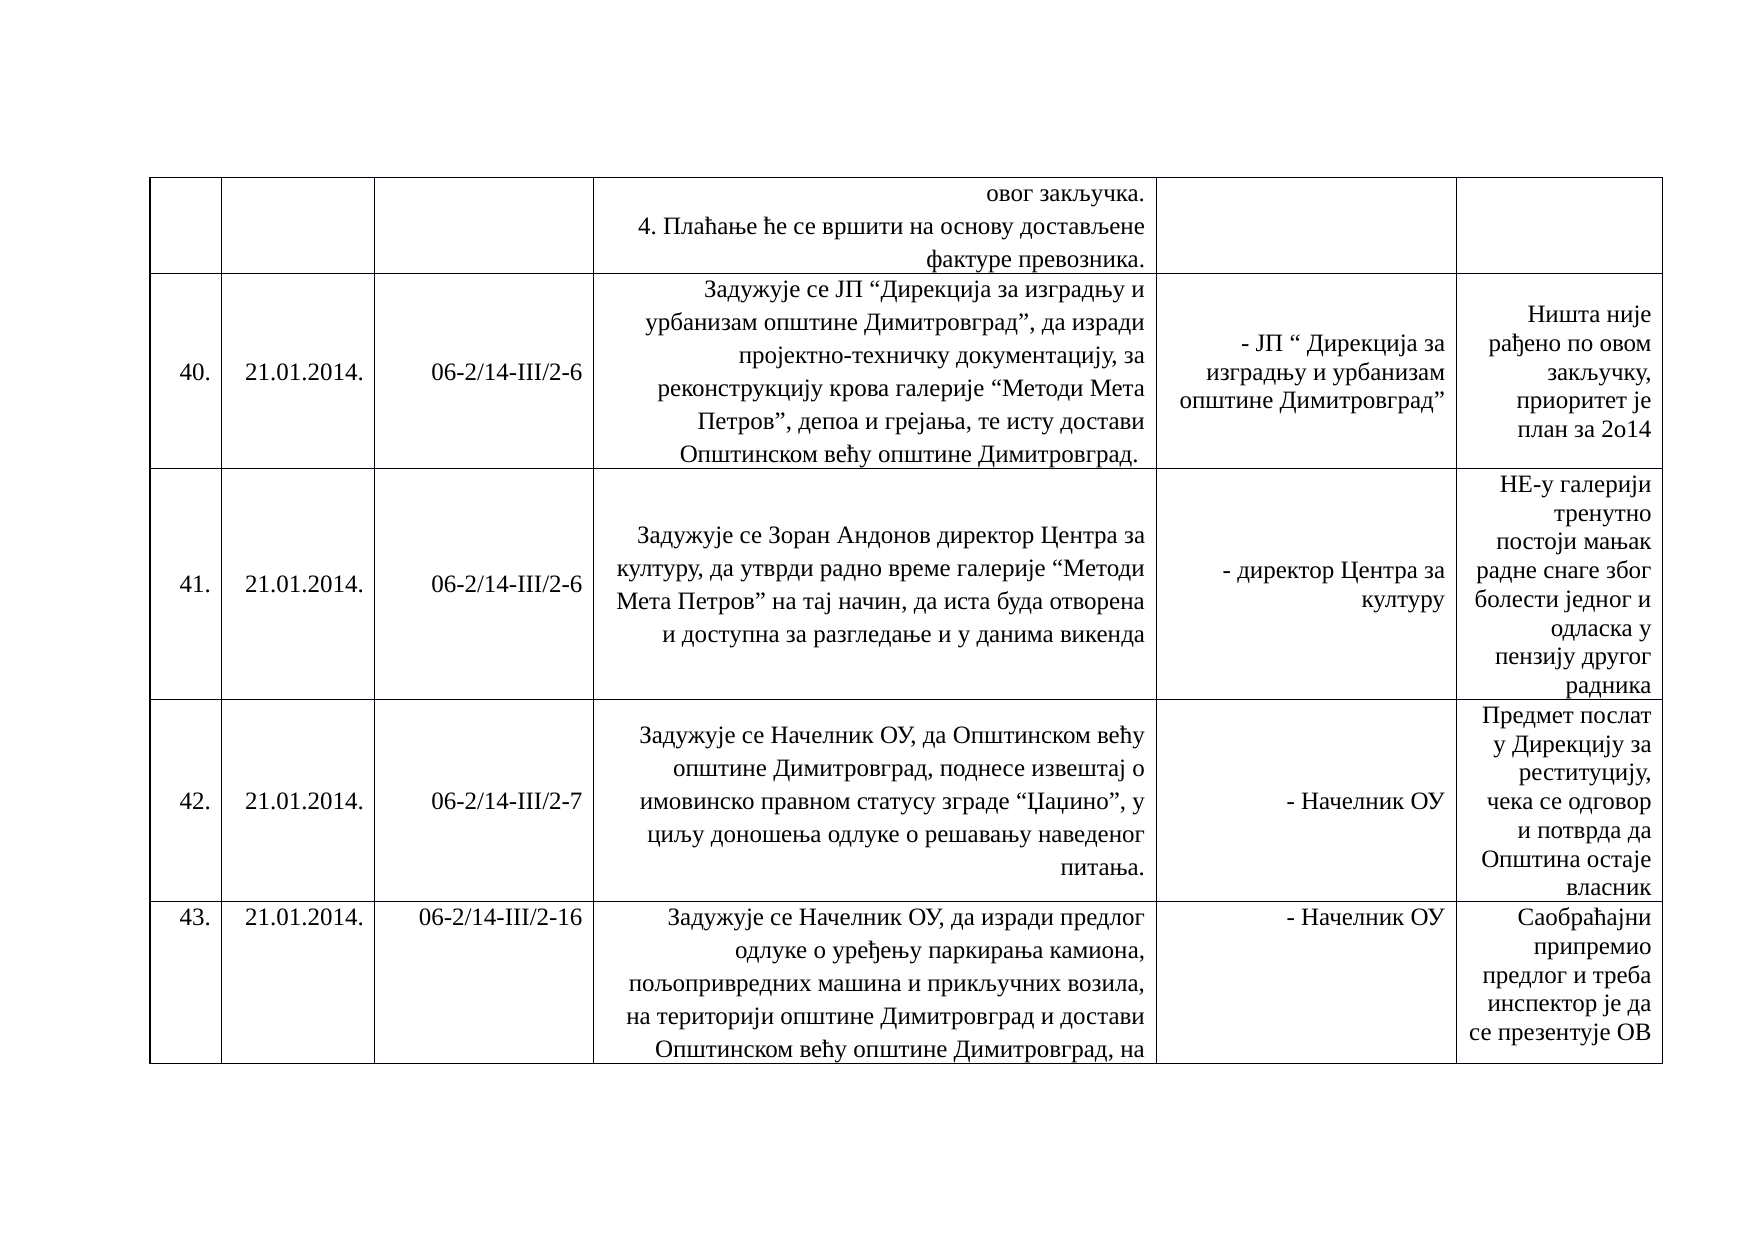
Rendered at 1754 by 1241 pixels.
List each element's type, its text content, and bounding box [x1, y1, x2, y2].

table_cell 06-2/14-III/2-7 [375, 700, 593, 901]
table_cell 06-2/14-III/2-6 [375, 274, 593, 468]
table_cell 21.01.2014. [222, 469, 374, 699]
table_cell 43. [151, 902, 221, 1063]
table_cell 42. [151, 700, 221, 901]
table_cell Задужује се Начелник ОУ, да изради предлог одлуке о уређењу паркирања камиона, пољопривредних машина и прикључних возила, на територији општине Димитровград и достави Општинском већу општине Димитровград, на [594, 902, 1156, 1063]
table_cell [1457, 178, 1662, 273]
table_cell 21.01.2014. [222, 700, 374, 901]
table_cell 06-2/14-III/2-6 [375, 469, 593, 699]
table_cell - директор Центра за културу [1157, 469, 1456, 699]
table_cell 21.01.2014. [222, 274, 374, 468]
table_cell [1157, 178, 1456, 273]
table_cell 06-2/14-III/2-16 [375, 902, 593, 1063]
table_cell 40. [151, 274, 221, 468]
table_cell - Начелник ОУ [1157, 902, 1456, 1063]
table_cell [375, 178, 593, 273]
table_cell Ништа није рађено по овом закључку, приоритет је план за 2о14 [1457, 274, 1662, 468]
table_cell [151, 178, 221, 273]
table_cell Предмет послат у Дирекцију за реституцију, чека се одговор и потврда да Општина остаје власник [1457, 700, 1662, 901]
table_cell - ЈП “ Дирекција за изградњу и урбанизам општине Димитровград” [1157, 274, 1456, 468]
table_cell 41. [151, 469, 221, 699]
table_cell Задужује се Начелник ОУ, да Општинском већу општине Димитровград, поднесе извештај о имовинско правном статусу зграде “Џаџино”, у циљу доношења одлуке о решавању наведеног питања. [594, 700, 1156, 901]
table_cell [222, 178, 374, 273]
table_cell НЕ-у галерији тренутно постоји мањак радне снаге због болести једног и одласка у пензију другог радника [1457, 469, 1662, 699]
table_cell овог закључка. 4. Плаћање ће се вршити на основу достављене фактуре превозника. [594, 178, 1156, 273]
table_cell - Начелник ОУ [1157, 700, 1456, 901]
table_cell Задужује се Зоран Андонов директор Центра за културу, да утврди радно време галерије “Методи Мета Петров” на тај начин, да иста буда отворена и доступна за разгледање и у данима викенда [594, 469, 1156, 699]
table_cell Задужује се ЈП “Дирекција за изградњу и урбанизам општине Димитровград”, да изради пројектно-техничку документацију, за реконструкцију крова галерије “Методи Мета Петров”, депоа и грејања, те исту достави Општинском већу општине Димитровград. [594, 274, 1156, 468]
table_cell Саобраћајни припремио предлог и треба инспектор је да се презентује ОВ [1457, 902, 1662, 1063]
table_cell 21.01.2014. [222, 902, 374, 1063]
